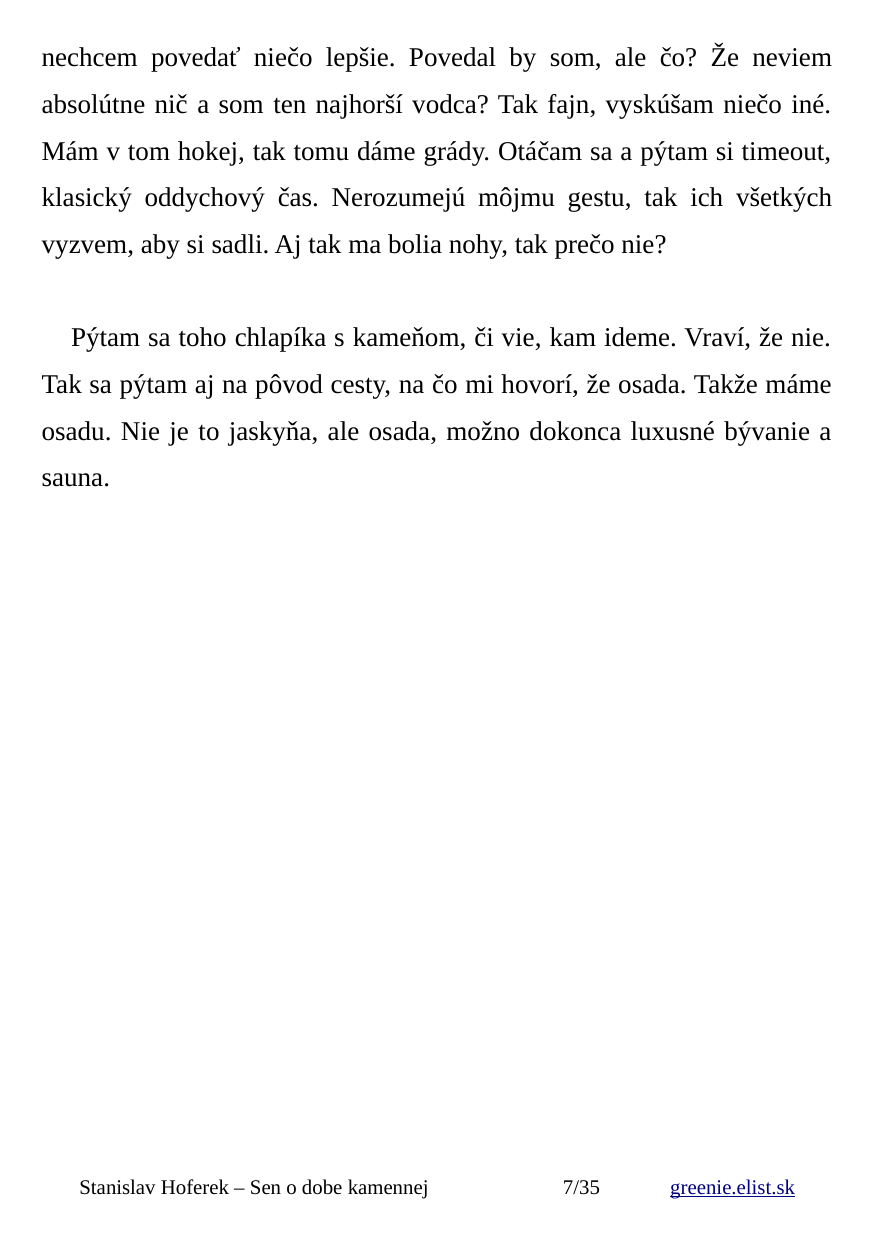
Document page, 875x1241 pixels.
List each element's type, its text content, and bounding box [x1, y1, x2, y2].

text Pýtam sa toho chlapíka s kameňom, či vie, kam ideme. Vraví, že nie. Tak sa pýtam aj na pôvod cesty, na čo mi hovorí, že osada. Takže máme osadu. Nie je to jaskyňa, ale osada, možno dokonca luxusné bývanie a sauna. [41, 321, 833, 492]
text nechcem povedať niečo lepšie. Povedal by som, ale čo? Že neviem absolútne nič a som ten najhorší vodca? Tak fajn, vyskúšam niečo iné. Mám v tom hokej, tak tomu dáme grády. Otáčam sa a pýtam si timeout, klasický oddychový čas. Nerozumejú môjmu gestu, tak ich všetkých vyzvem, aby si sadli. Aj tak ma bolia nohy, tak prečo nie? [41, 41, 833, 259]
